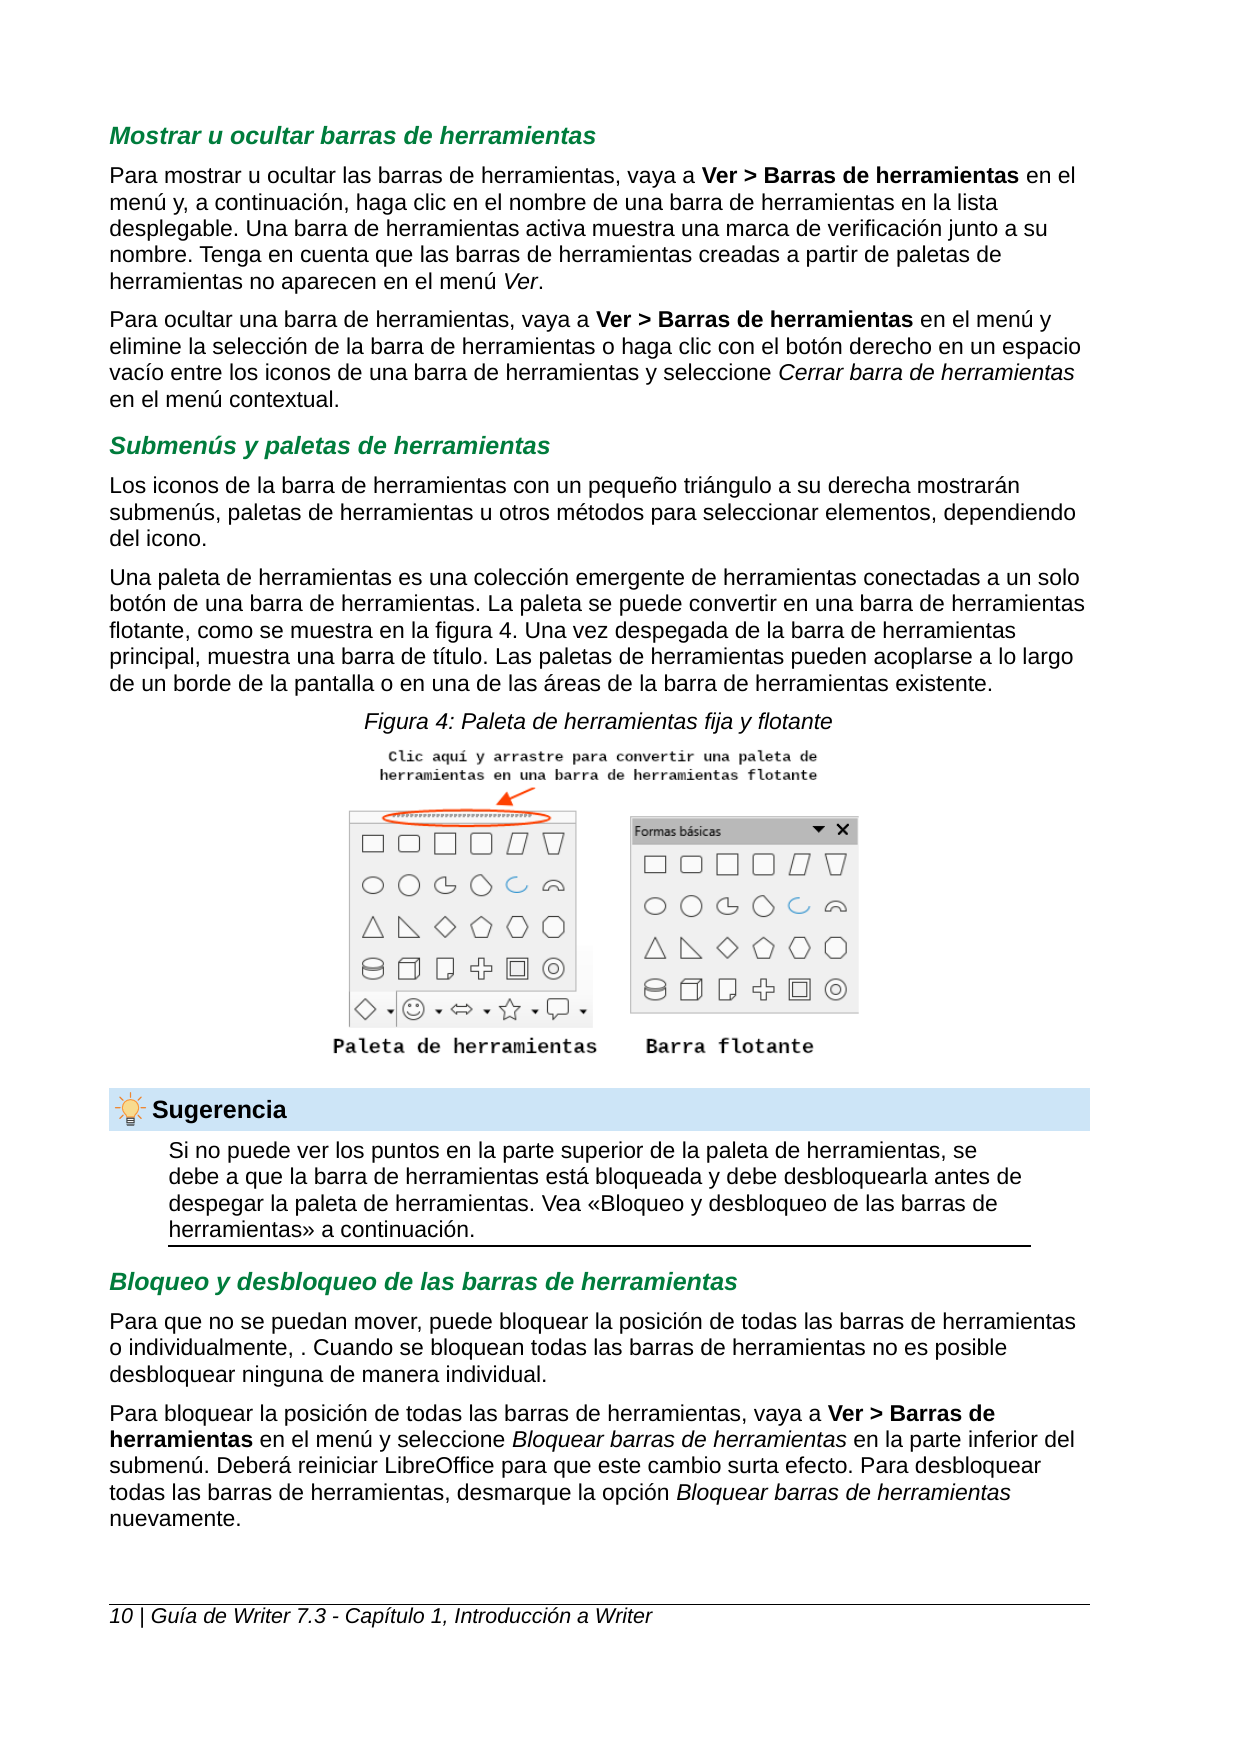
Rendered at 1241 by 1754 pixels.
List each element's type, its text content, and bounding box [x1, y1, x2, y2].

subtitle Mostrar u ocultar barras de herramientas [109, 121, 1090, 150]
text Figura 4: Paleta de herramientas fija y flotante [326, 708, 873, 735]
subtitle Submenús y paletas de herramientas [109, 431, 1090, 460]
text Para bloquear la posición de todas las barras de herramientas, vaya a Ver > Barras de herramientas en el menú y seleccione Bloquear barras de herramientas en la parte inferior del submenú. Deberá reiniciar LibreOffice para que este cambio surta efecto. Para desbloquear todas las barras de herramientas, desmarque la opción Bloquear barras de herramientas nuevamente. [109, 1399, 1090, 1531]
subtitle Sugerencia [109, 1088, 1090, 1131]
text Los iconos de la barra de herramientas con un pequeño triángulo a su derecha mostrarán submenús, paletas de herramientas u otros métodos para seleccionar elementos, dependiendo del icono. [109, 472, 1090, 552]
text Para mostrar u ocultar las barras de herramientas, vaya a Ver > Barras de herramientas en el menú y, a continuación, haga clic en el nombre de una barra de herramientas en la lista desplegable. Una barra de herramientas activa muestra una marca de verificación junto a su nombre. Tenga en cuenta que las barras de herramientas creadas a partir de paletas de herramientas no aparecen en el menú Ver. [109, 162, 1090, 294]
picture [326, 747, 873, 1063]
text Para que no se puedan mover, puede bloquear la posición de todas las barras de herramientas o individualmente, . Cuando se bloquean todas las barras de herramientas no es posible desbloquear ninguna de manera individual. [109, 1308, 1090, 1387]
text Una paleta de herramientas es una colección emergente de herramientas conectadas a un solo botón de una barra de herramientas. La paleta se puede convertir en una barra de herramientas flotante, como se muestra en la figura 4. Una vez despegada de la barra de herramientas principal, muestra una barra de título. Las paletas de herramientas pueden acoplarse a lo largo de un borde de la pantalla o en una de las áreas de la barra de herramientas existente. [109, 564, 1090, 696]
text Si no puede ver los puntos en la parte superior de la paleta de herramientas, se debe a que la barra de herramientas está bloqueada y debe desbloquearla antes de despegar la paleta de herramientas. Vea «Bloqueo y desbloqueo de las barras de herramientas» a continuación. [168, 1137, 1031, 1245]
subtitle Bloqueo y desbloqueo de las barras de herramientas [109, 1267, 1090, 1296]
text Para ocultar una barra de herramientas, vaya a Ver > Barras de herramientas en el menú y elimine la selección de la barra de herramientas o haga clic con el botón derecho en un espacio vacío entre los iconos de una barra de herramientas y seleccione Cerrar barra de herramientas en el menú contextual. [109, 306, 1090, 412]
